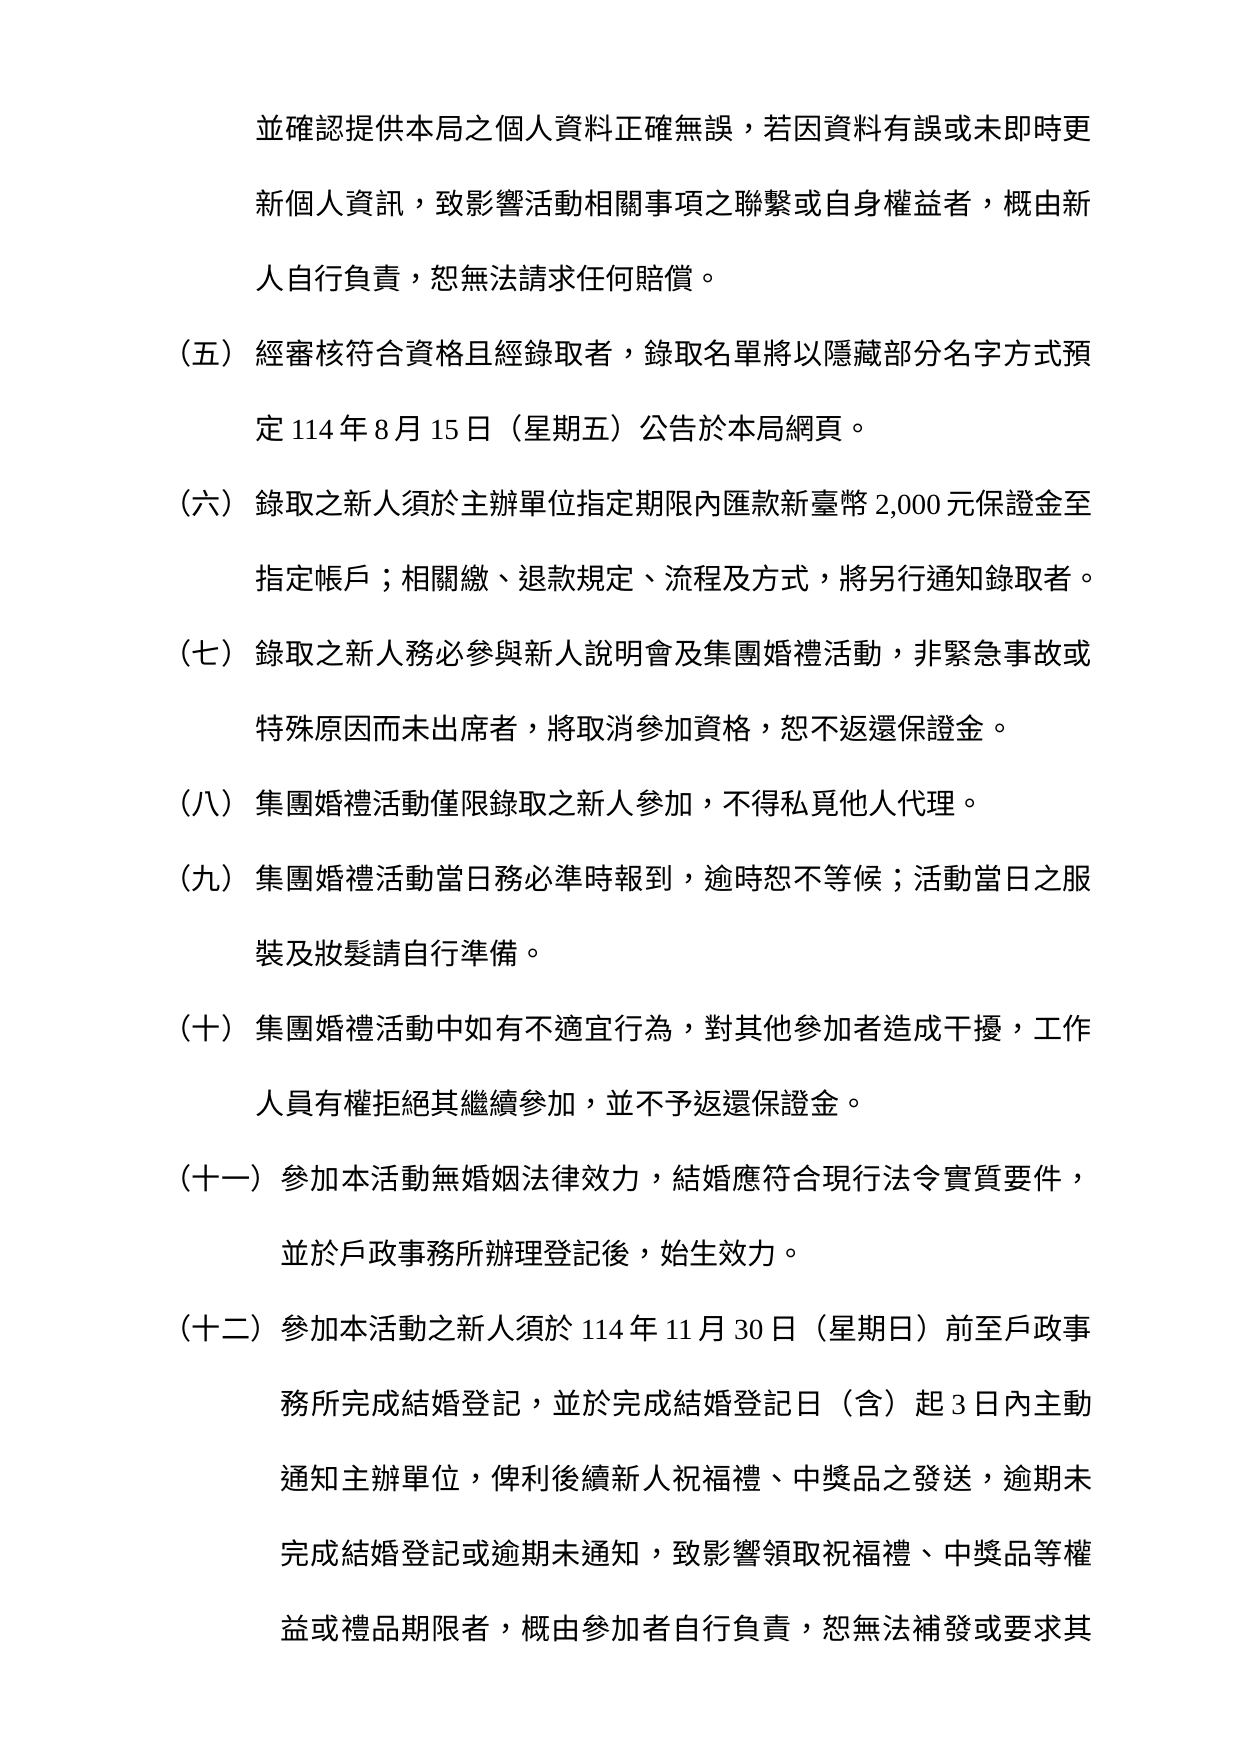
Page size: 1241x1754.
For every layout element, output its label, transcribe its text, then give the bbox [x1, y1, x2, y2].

list 錄取之新人務必參與新人說明會及集團婚禮活動，非緊急事故或特殊原因而未出席者，將取消參加資格，恕不返還保證金。 [162, 614, 1092, 764]
list 新人雙方須確認身心、懷孕等狀況對參與本次集團婚禮活動無虞，並確認提供本局之個人資料正確無誤，若因資料有誤或未即時更新個人資訊，致影響活動相關事項之聯繫或自身權益者，概由新人自行負責，恕無法請求任何賠償。 [162, 89, 1092, 314]
list 集團婚禮活動中如有不適宜行為，對其他參加者造成干擾，工作人員有權拒絕其繼續參加，並不予返還保證金。 [162, 989, 1092, 1139]
list 參加本活動無婚姻法律效力，結婚應符合現行法令實質要件，並於戶政事務所辦理登記後，始生效力。 [162, 1139, 1092, 1289]
list 經審核符合資格且經錄取者，錄取名單將以隱藏部分名字方式預定114年8月15日（星期五）公告於本局網頁。 [162, 314, 1092, 464]
list 集團婚禮活動當日務必準時報到，逾時恕不等候；活動當日之服裝及妝髮請自行準備。 [162, 839, 1092, 989]
list 參加本活動之新人須於114年11月30日（星期日）前至戶政事務所完成結婚登記，並於完成結婚登記日（含）起3日內主動通知主辦單位，俾利後續新人祝福禮、中獎品之發送，逾期未完成結婚登記或逾期未通知，致影響領取祝福禮、中獎品等權益或禮品期限者，概由參加者自行負責，恕無法補發或要求其 [162, 1289, 1092, 1664]
list 集團婚禮活動僅限錄取之新人參加，不得私覓他人代理。 [162, 764, 1092, 839]
list 錄取之新人須於主辦單位指定期限內匯款新臺幣2,000元保證金至指定帳戶；相關繳、退款規定、流程及方式，將另行通知錄取者。 [162, 464, 1092, 614]
